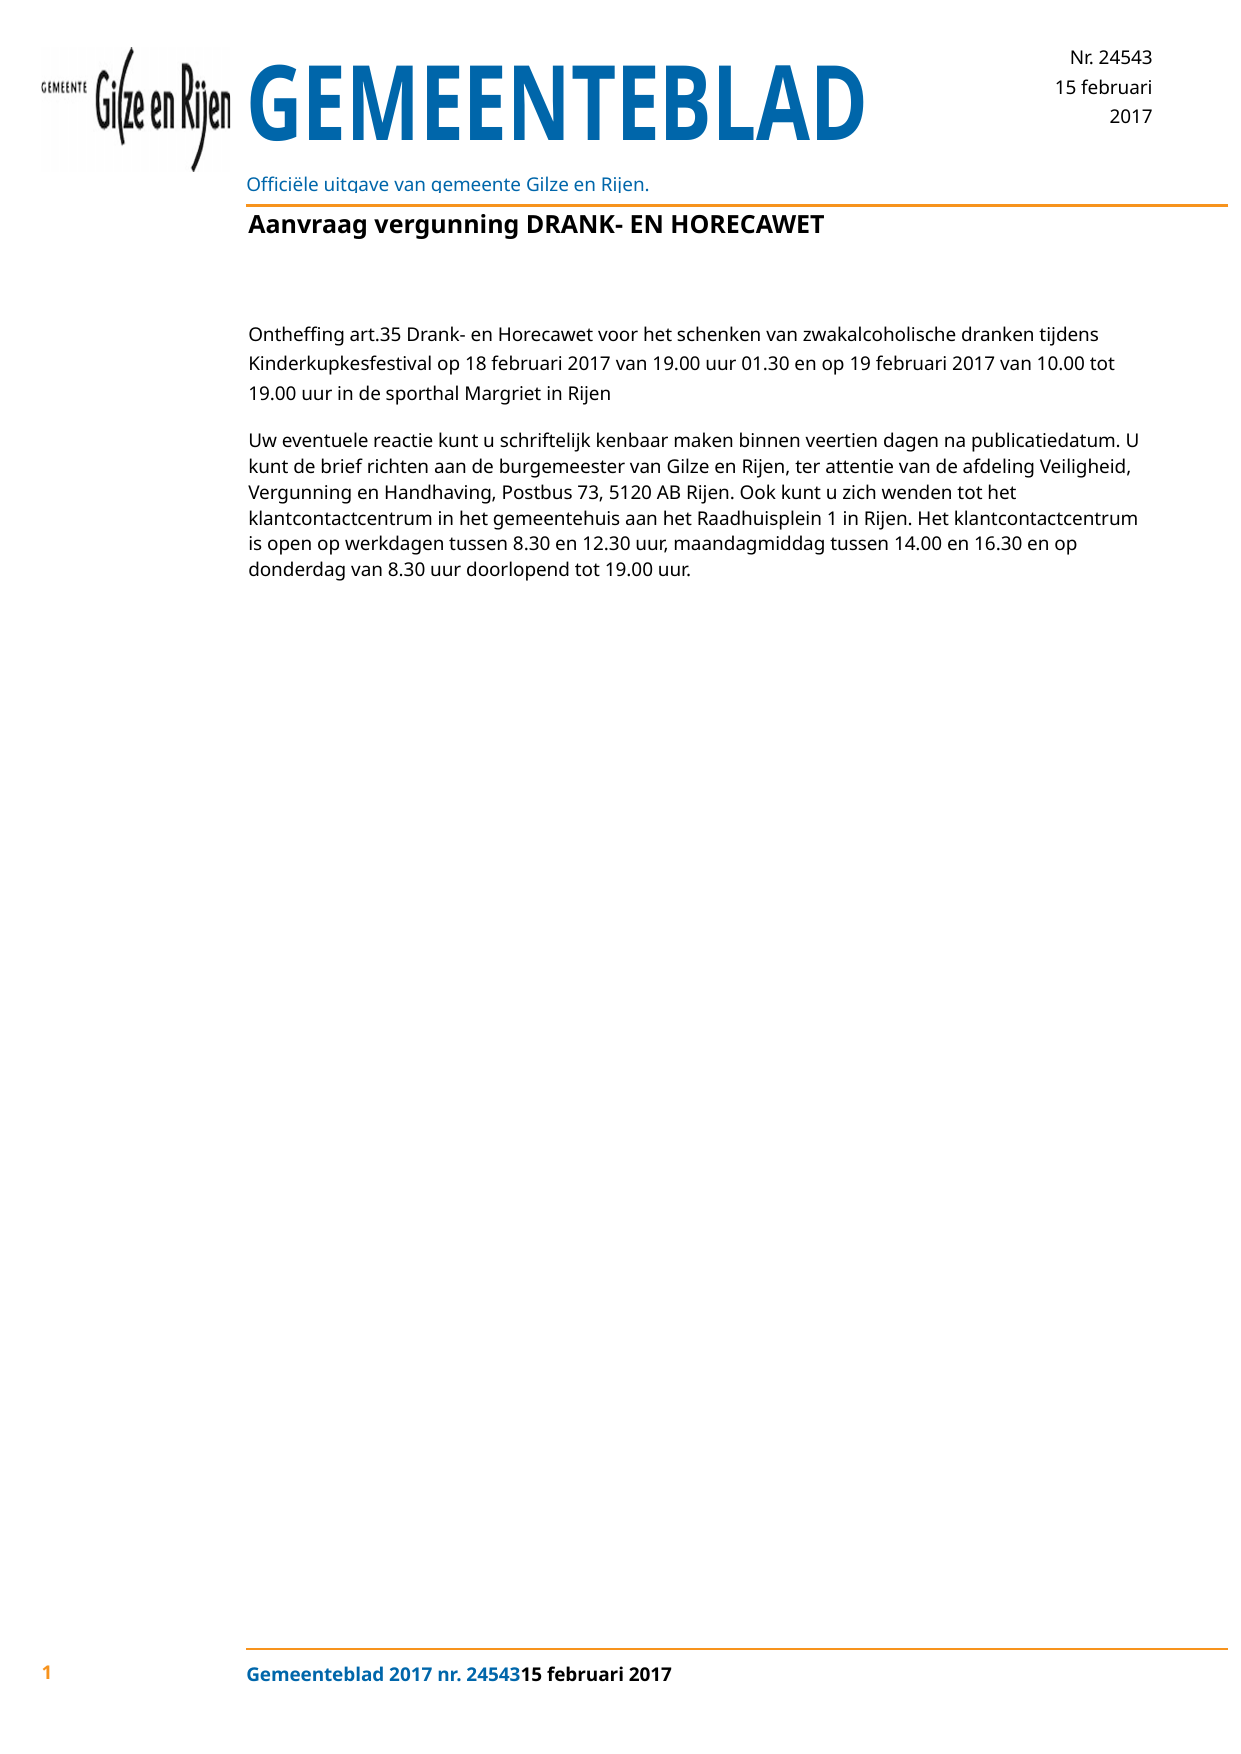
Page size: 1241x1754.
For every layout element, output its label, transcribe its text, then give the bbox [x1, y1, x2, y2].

picture [41, 47, 231, 172]
text Ontheffing art.35 Drank- en Horecawet voor het schenken van zwakalcoholische dranken tijdens Kinderkupkesfestival op 18 februari 2017 van 19.00 uur 01.30 en op 19 februari 2017 van 10.00 tot 19.00 uur in de sporthal Margriet in Rijen [248, 321, 1152, 406]
text Aanvraag vergunning DRANK- EN HORECAWET [248, 207, 1152, 241]
text Uw eventuele reactie kunt u schriftelijk kenbaar maken binnen veertien dagen na publicatiedatum. U kunt de brief richten aan de burgemeester van Gilze en Rijen, ter attentie van de afdeling Veiligheid, Vergunning en Handhaving, Postbus 73, 5120 AB Rijen. Ook kunt u zich wenden tot het klantcontactcentrum in het gemeentehuis aan het Raadhuisplein 1 in Rijen. Het klantcontactcentrum is open op werkdagen tussen 8.30 en 12.30 uur, maandagmiddag tussen 14.00 en 16.30 en op donderdag van 8.30 uur doorlopend tot 19.00 uur. [248, 428, 1152, 582]
